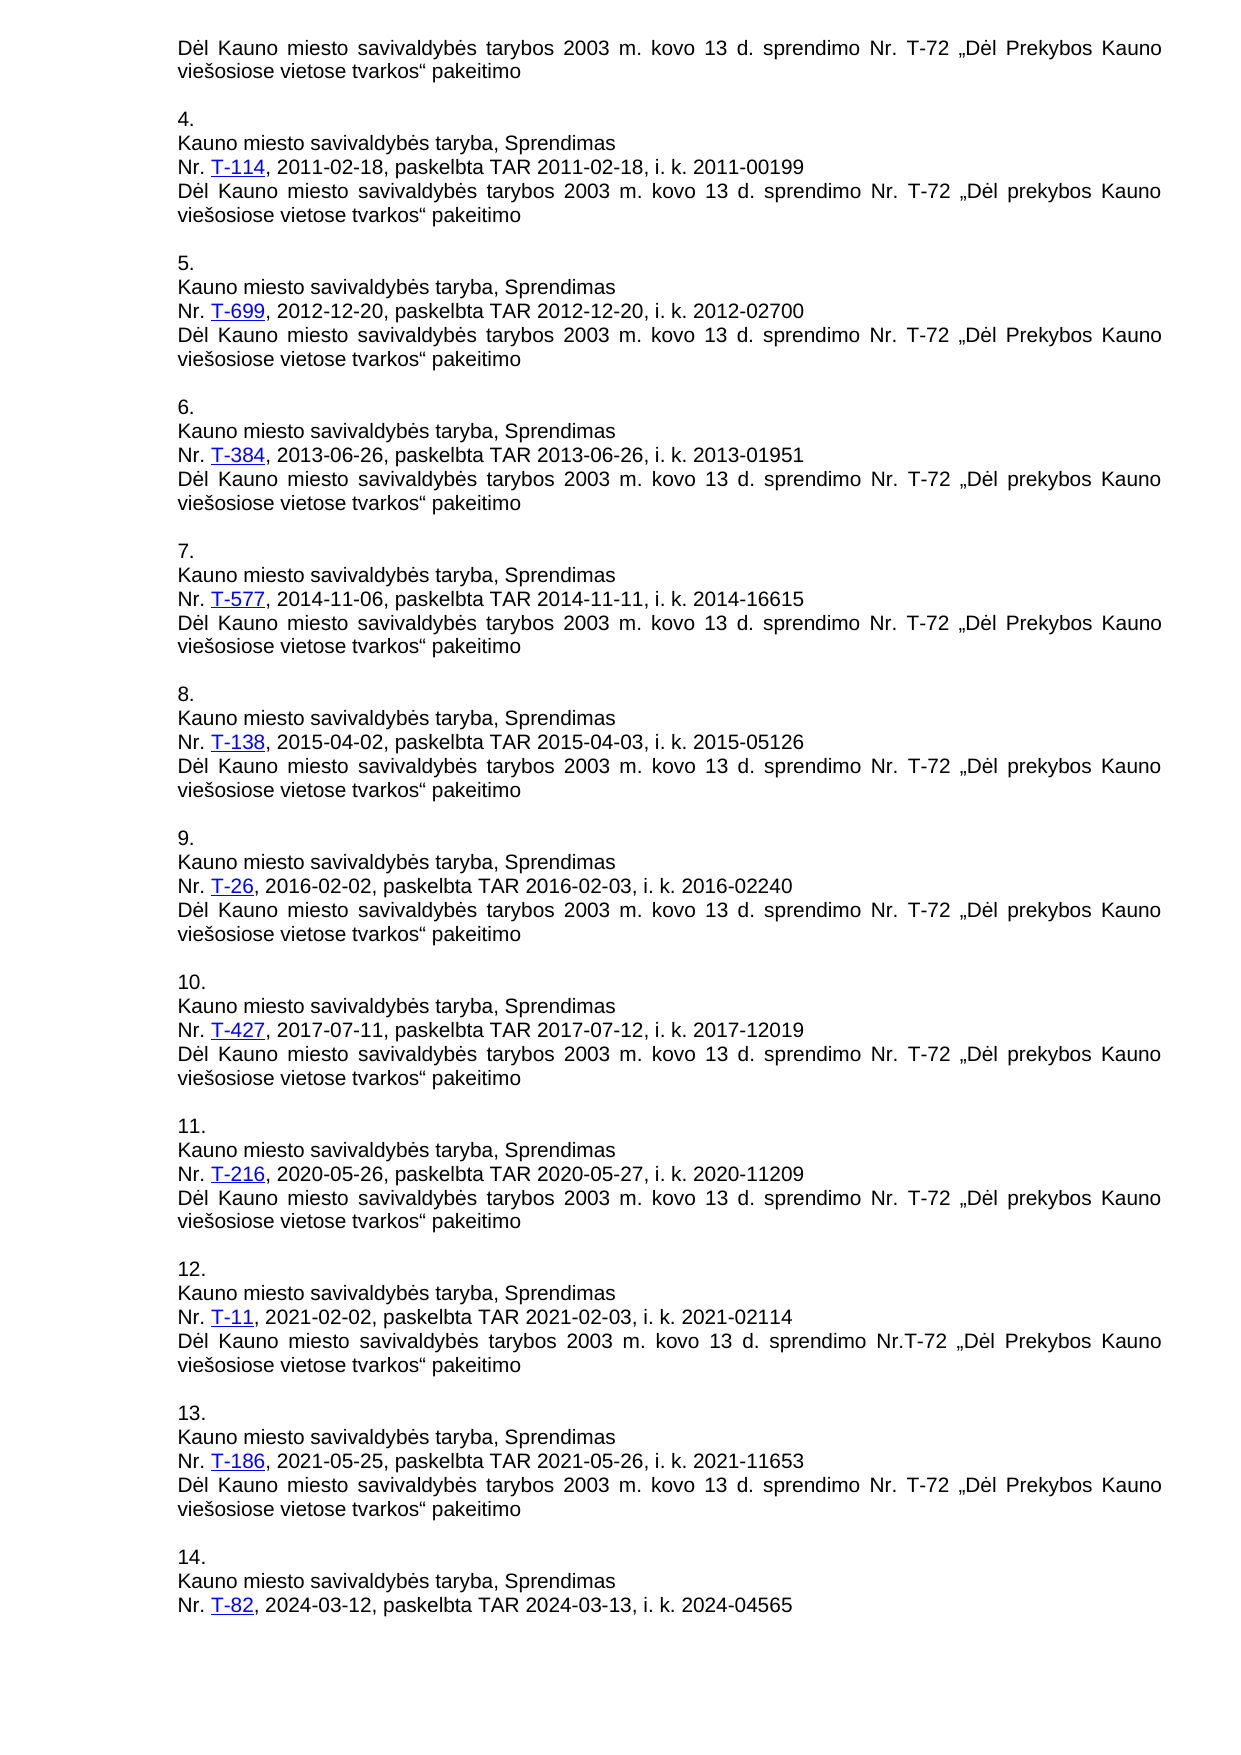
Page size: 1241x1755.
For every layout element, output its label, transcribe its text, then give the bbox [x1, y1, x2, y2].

text Dėl Kauno miesto savivaldybės tarybos 2003 m. kovo 13 d. sprendimo Nr. T-72 „Dėl Prekybos Kauno viešosiose vietose tvarkos“ pakeitimo [177, 1473, 1163, 1521]
text Kauno miesto savivaldybės taryba, Sprendimas [177, 994, 1163, 1018]
text 9. [177, 826, 1163, 850]
text Dėl Kauno miesto savivaldybės tarybos 2003 m. kovo 13 d. sprendimo Nr. T-72 „Dėl prekybos Kauno viešosiose vietose tvarkos“ pakeitimo [177, 467, 1163, 514]
text Dėl Kauno miesto savivaldybės tarybos 2003 m. kovo 13 d. sprendimo Nr. T-72 „Dėl prekybos Kauno viešosiose vietose tvarkos“ pakeitimo [177, 1185, 1163, 1233]
text Nr. T-82, 2024-03-12, paskelbta TAR 2024-03-13, i. k. 2024-04565 [177, 1593, 1163, 1617]
text Kauno miesto savivaldybės taryba, Sprendimas [177, 850, 1163, 874]
text Kauno miesto savivaldybės taryba, Sprendimas [177, 706, 1163, 730]
text Dėl Kauno miesto savivaldybės tarybos 2003 m. kovo 13 d. sprendimo Nr. T-72 „Dėl Prekybos Kauno viešosiose vietose tvarkos“ pakeitimo [177, 323, 1163, 371]
text Dėl Kauno miesto savivaldybės tarybos 2003 m. kovo 13 d. sprendimo Nr. T-72 „Dėl prekybos Kauno viešosiose vietose tvarkos“ pakeitimo [177, 898, 1163, 946]
text Dėl Kauno miesto savivaldybės tarybos 2003 m. kovo 13 d. sprendimo Nr. T-72 „Dėl Prekybos Kauno viešosiose vietose tvarkos“ pakeitimo [177, 610, 1163, 658]
text Kauno miesto savivaldybės taryba, Sprendimas [177, 275, 1163, 299]
text Kauno miesto savivaldybės taryba, Sprendimas [177, 1425, 1163, 1449]
text Dėl Kauno miesto savivaldybės tarybos 2003 m. kovo 13 d. sprendimo Nr. T-72 „Dėl prekybos Kauno viešosiose vietose tvarkos“ pakeitimo [177, 179, 1163, 227]
text Kauno miesto savivaldybės taryba, Sprendimas [177, 1137, 1163, 1161]
text 14. [177, 1545, 1163, 1569]
text Dėl Kauno miesto savivaldybės tarybos 2003 m. kovo 13 d. sprendimo Nr. T-72 „Dėl Prekybos Kauno viešosiose vietose tvarkos“ pakeitimo [177, 35, 1163, 83]
text 11. [177, 1113, 1163, 1137]
text Nr. T-186, 2021-05-25, paskelbta TAR 2021-05-26, i. k. 2021-11653 [177, 1449, 1163, 1473]
text 13. [177, 1401, 1163, 1425]
text Nr. T-26, 2016-02-02, paskelbta TAR 2016-02-03, i. k. 2016-02240 [177, 874, 1163, 898]
text Dėl Kauno miesto savivaldybės tarybos 2003 m. kovo 13 d. sprendimo Nr. T-72 „Dėl prekybos Kauno viešosiose vietose tvarkos“ pakeitimo [177, 1042, 1163, 1089]
text 6. [177, 395, 1163, 419]
text 4. [177, 107, 1163, 131]
text Kauno miesto savivaldybės taryba, Sprendimas [177, 131, 1163, 155]
text Kauno miesto savivaldybės taryba, Sprendimas [177, 1569, 1163, 1593]
text 10. [177, 970, 1163, 994]
text Nr. T-138, 2015-04-02, paskelbta TAR 2015-04-03, i. k. 2015-05126 [177, 730, 1163, 754]
text Nr. T-114, 2011-02-18, paskelbta TAR 2011-02-18, i. k. 2011-00199 [177, 155, 1163, 179]
text Dėl Kauno miesto savivaldybės tarybos 2003 m. kovo 13 d. sprendimo Nr. T-72 „Dėl prekybos Kauno viešosiose vietose tvarkos“ pakeitimo [177, 754, 1163, 802]
text Nr. T-384, 2013-06-26, paskelbta TAR 2013-06-26, i. k. 2013-01951 [177, 443, 1163, 467]
text Nr. T-11, 2021-02-02, paskelbta TAR 2021-02-03, i. k. 2021-02114 [177, 1305, 1163, 1329]
text 8. [177, 682, 1163, 706]
text Nr. T-216, 2020-05-26, paskelbta TAR 2020-05-27, i. k. 2020-11209 [177, 1161, 1163, 1185]
text Kauno miesto savivaldybės taryba, Sprendimas [177, 1281, 1163, 1305]
text Nr. T-577, 2014-11-06, paskelbta TAR 2014-11-11, i. k. 2014-16615 [177, 586, 1163, 610]
text 7. [177, 538, 1163, 562]
text Kauno miesto savivaldybės taryba, Sprendimas [177, 562, 1163, 586]
text Nr. T-699, 2012-12-20, paskelbta TAR 2012-12-20, i. k. 2012-02700 [177, 299, 1163, 323]
text 12. [177, 1257, 1163, 1281]
text Nr. T-427, 2017-07-11, paskelbta TAR 2017-07-12, i. k. 2017-12019 [177, 1018, 1163, 1042]
text 5. [177, 251, 1163, 275]
text Dėl Kauno miesto savivaldybės tarybos 2003 m. kovo 13 d. sprendimo Nr.T-72 „Dėl Prekybos Kauno viešosiose vietose tvarkos“ pakeitimo [177, 1329, 1163, 1377]
text Kauno miesto savivaldybės taryba, Sprendimas [177, 419, 1163, 443]
